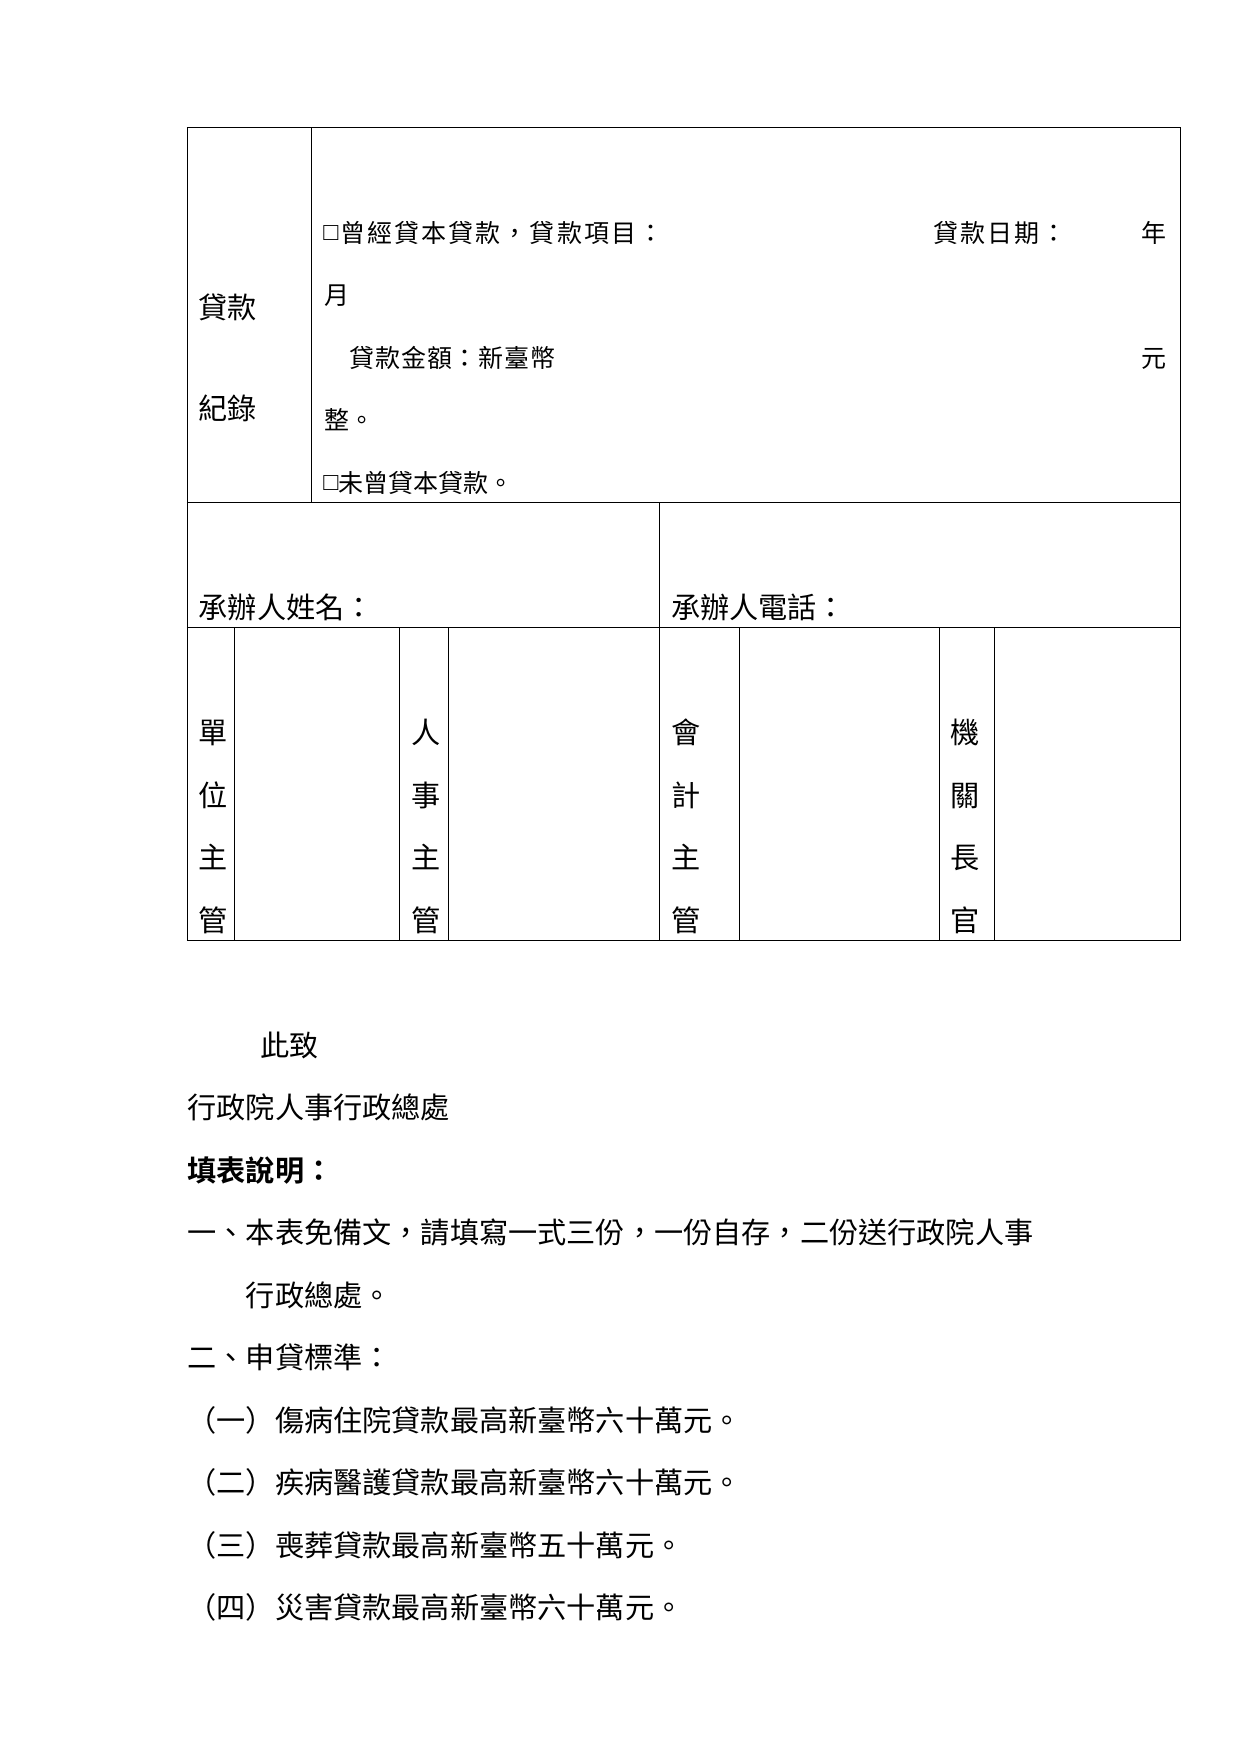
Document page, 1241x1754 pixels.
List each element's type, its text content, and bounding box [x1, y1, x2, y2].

text （二）疾病醫護貸款最高新臺幣六十萬元。 [187, 1439, 1053, 1502]
text 行政院人事行政總處 [187, 1064, 1053, 1127]
table_cell 機關長官 [940, 628, 994, 939]
table_cell 會計主管 [660, 628, 739, 939]
text （三）喪葬貸款最高新臺幣五十萬元。 [187, 1502, 1053, 1564]
text 此致 [187, 1002, 1053, 1064]
text 填表說明： [187, 1127, 1053, 1189]
table_cell 單位主管 [188, 628, 234, 939]
text （一）傷病住院貸款最高新臺幣六十萬元。 [187, 1377, 1053, 1439]
table_cell 貸款 紀錄 [188, 128, 311, 502]
table_cell [449, 628, 659, 939]
table_cell □曾經貸本貸款，貸款項目： 貸款日期： 年 月 貸款金額：新臺幣 元整。 □未曾貸本貸款。 [312, 128, 1180, 502]
text 二、申貸標準： [187, 1314, 1053, 1377]
text 一、本表免備文，請填寫一式三份，一份自存，二份送行政院人事行政總處。 [187, 1189, 1053, 1314]
table_cell [995, 628, 1180, 939]
table_cell 承辦人姓名： [188, 503, 659, 627]
table_cell 承辦人電話： [660, 503, 1180, 627]
table_cell [235, 628, 399, 939]
table_cell [740, 628, 939, 939]
text （四）災害貸款最高新臺幣六十萬元。 [187, 1564, 1053, 1627]
table_cell 人事主管 [400, 628, 448, 939]
